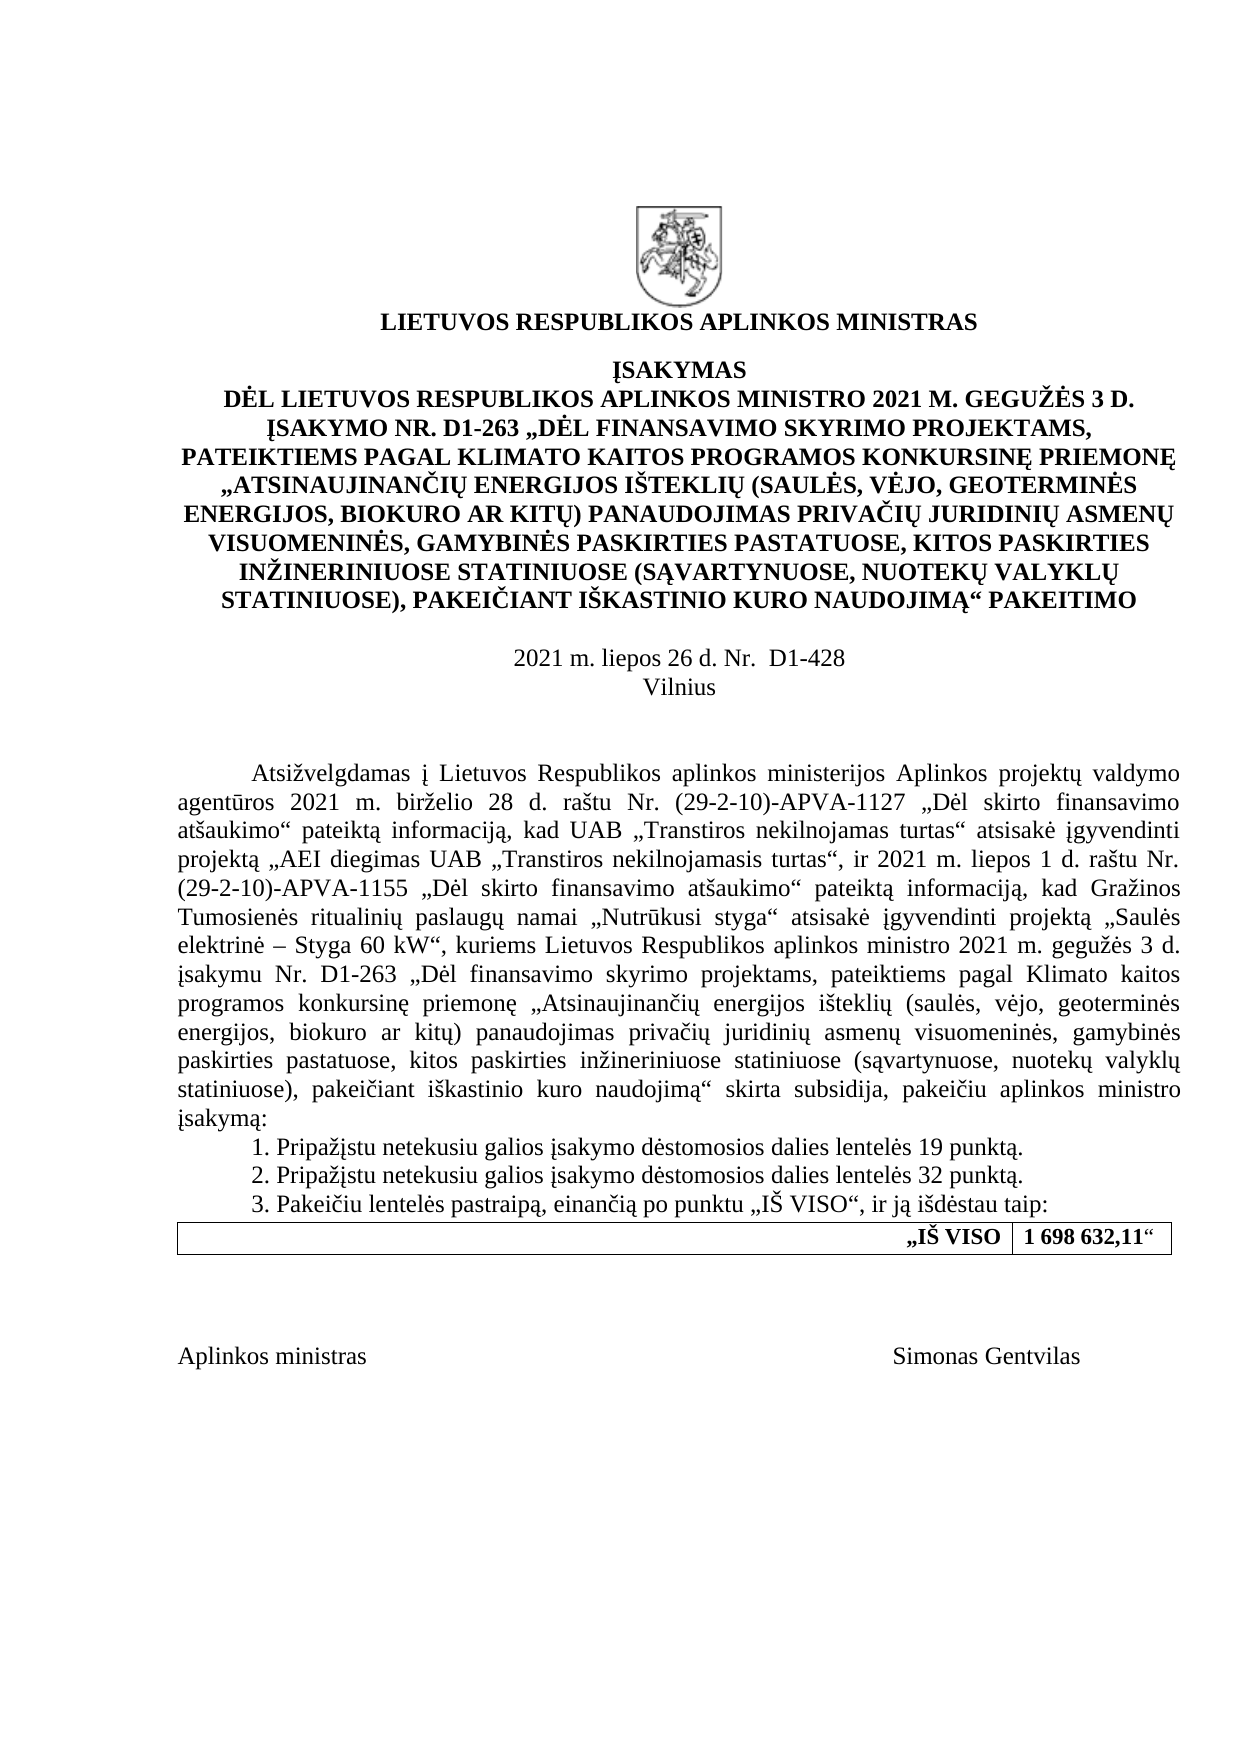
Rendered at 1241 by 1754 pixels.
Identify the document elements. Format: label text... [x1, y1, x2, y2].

table_header 1 698 632,11“ [1013, 1223, 1171, 1254]
text 2. Pripažįstu netekusiu galios įsakymo dėstomosios dalies lentelės 32 punktą. [177, 1160, 1181, 1189]
text 1. Pripažįstu netekusiu galios įsakymo dėstomosios dalies lentelės 19 punktą. [177, 1132, 1181, 1160]
text LIETUVOS RESPUBLIKOS APLINKOS MINISTRAS [177, 307, 1181, 336]
text DĖL LIETUVOS RESPUBLIKOS APLINKOS MINISTRO 2021 M. GEGUŽĖS 3 D. ĮSAKYMO NR. D1-263 „DĖL FINANSAVIMO SKYRIMO PROJEKTAMS, PATEIKTIEMS PAGAL KLIMATO KAITOS PROGRAMOS KONKURSINĘ PRIEMONĘ „ATSINAUJINANČIŲ ENERGIJOS IŠTEKLIŲ (SAULĖS, VĖJO, GEOTERMINĖS ENERGIJOS, BIOKURO AR KITŲ) PANAUDOJIMAS PRIVAČIŲ JURIDINIŲ ASMENŲ VISUOMENINĖS, GAMYBINĖS PASKIRTIES PASTATUOSE, KITOS PASKIRTIES INŽINERINIUOSE STATINIUOSE (SĄVARTYNUOSE, NUOTEKŲ VALYKLŲ STATINIUOSE), PAKEIČIANT IŠKASTINIO KURO NAUDOJIMĄ“ PAKEITIMO [177, 384, 1181, 614]
table_header „IŠ VISO [178, 1223, 1012, 1254]
text ĮSAKYMAS [177, 355, 1181, 384]
text Aplinkos ministras Simonas Gentvilas [177, 1341, 1181, 1370]
text Vilnius [177, 672, 1181, 700]
text Atsižvelgdamas į Lietuvos Respublikos aplinkos ministerijos Aplinkos projektų valdymo agentūros 2021 m. birželio 28 d. raštu Nr. (29-2-10)-APVA-1127 „Dėl skirto finansavimo atšaukimo“ pateiktą informaciją, kad UAB „Transtiros nekilnojamas turtas“ atsisakė įgyvendinti projektą „AEI diegimas UAB „Transtiros nekilnojamasis turtas“, ir 2021 m. liepos 1 d. raštu Nr. (29-2-10)-APVA-1155 „Dėl skirto finansavimo atšaukimo“ pateiktą informaciją, kad Gražinos Tumosienės ritualinių paslaugų namai „Nutrūkusi styga“ atsisakė įgyvendinti projektą „Saulės elektrinė – Styga 60 kW“, kuriems Lietuvos Respublikos aplinkos ministro 2021 m. gegužės 3 d. įsakymu Nr. D1-263 „Dėl finansavimo skyrimo projektams, pateiktiems pagal Klimato kaitos programos konkursinę priemonę „Atsinaujinančių energijos išteklių (saulės, vėjo, geoterminės energijos, biokuro ar kitų) panaudojimas privačių juridinių asmenų visuomeninės, gamybinės paskirties pastatuose, kitos paskirties inžineriniuose statiniuose (sąvartynuose, nuotekų valyklų statiniuose), pakeičiant iškastinio kuro naudojimą“ skirta subsidija, pakeičiu aplinkos ministro įsakymą: [177, 758, 1181, 1132]
text 2021 m. liepos 26 d. Nr. D1-428 [177, 643, 1181, 672]
text 3. Pakeičiu lentelės pastraipą, einančią po punktu „IŠ VISO“, ir ją išdėstau taip: [177, 1189, 1181, 1218]
